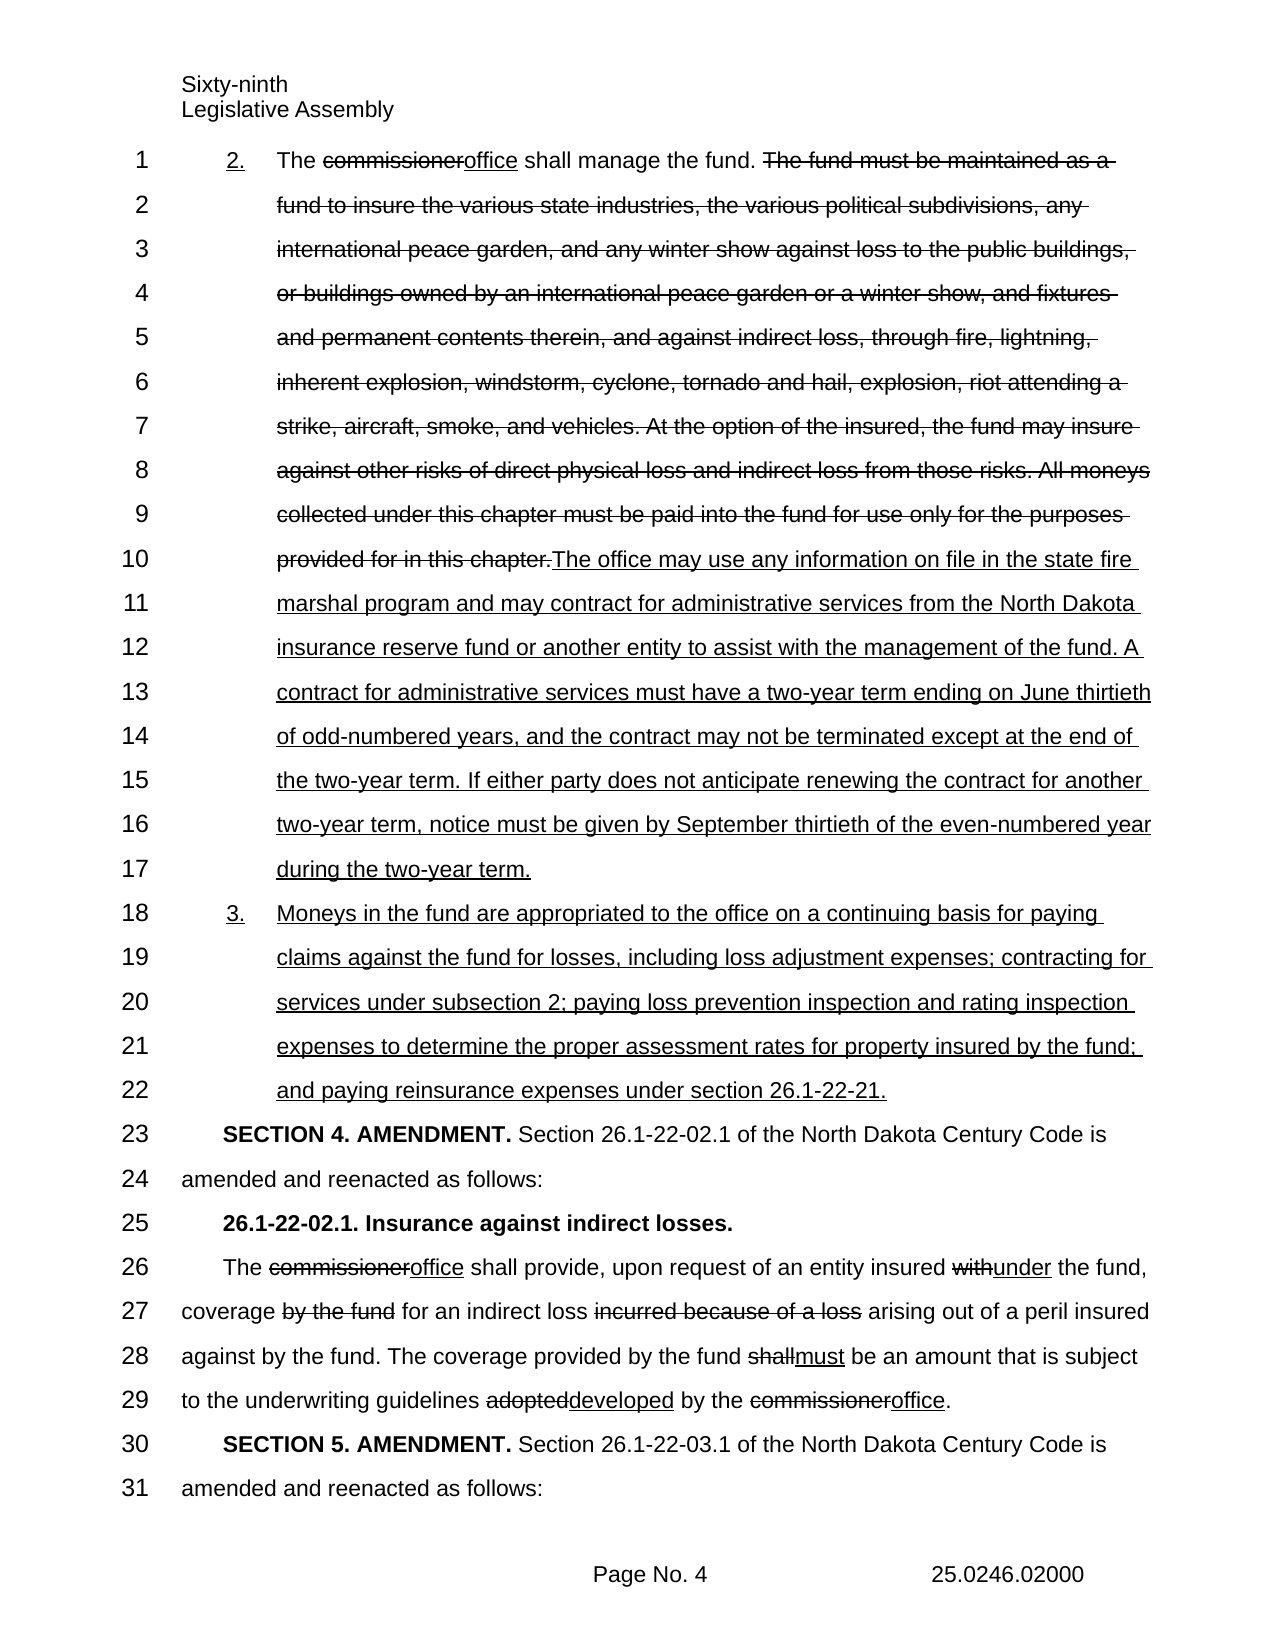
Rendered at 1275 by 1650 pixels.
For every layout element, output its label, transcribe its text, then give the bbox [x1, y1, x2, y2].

text SECTION 5. AMENDMENT. Section 26.1‑22‑03.1 of the North Dakota Century Code is amended and reenacted as follows: [181, 1417, 1154, 1506]
text 2. The commissioneroffice shall manage the fund. The fund must be maintained as a fund to insure the various state industries, the various political subdivisions, any international peace garden, and any winter show against loss to the public buildings, or buildings owned by an international peace garden or a winter show, and fixtures and permanent contents therein, and against indirect loss, through fire, lightning, inherent explosion, windstorm, cyclone, tornado and hail, explosion, riot attending a strike, aircraft, smoke, and vehicles. At the option of the insured, the fund may insure against other risks of direct physical loss and indirect loss from those risks. All moneys collected under this chapter must be paid into the fund for use only for the purposes provided for in this chapter.The office may use any information on file in the state fire marshal program and may contract for administrative services from the North Dakota insurance reserve fund or another entity to assist with the management of the fund. A contract for administrative services must have a two‑year term ending on June thirtieth of odd‑numbered years, and the contract may not be terminated except at the end of the two‑year term. If either party does not anticipate renewing the contract for another two‑year term, notice must be given by September thirtieth of the even‑numbered year during the two‑year term. [181, 133, 1154, 886]
text 3. Moneys in the fund are appropriated to the office on a continuing basis for paying claims against the fund for losses, including loss adjustment expenses; contracting for services under subsection 2; paying loss prevention inspection and rating inspection expenses to determine the proper assessment rates for property insured by the fund; and paying reinsurance expenses under section 26.1‑22‑21. [181, 886, 1154, 1107]
subtitle 26.1‑22‑02.1. Insurance against indirect losses. [181, 1196, 1154, 1240]
text SECTION 4. AMENDMENT. Section 26.1‑22‑02.1 of the North Dakota Century Code is amended and reenacted as follows: [181, 1107, 1154, 1196]
text The commissioneroffice shall provide, upon request of an entity insured withunder the fund, coverage by the fund for an indirect loss incurred because of a loss arising out of a peril insured against by the fund. The coverage provided by the fund shallmust be an amount that is subject to the underwriting guidelines adopteddeveloped by the commissioneroffice. [181, 1240, 1154, 1417]
